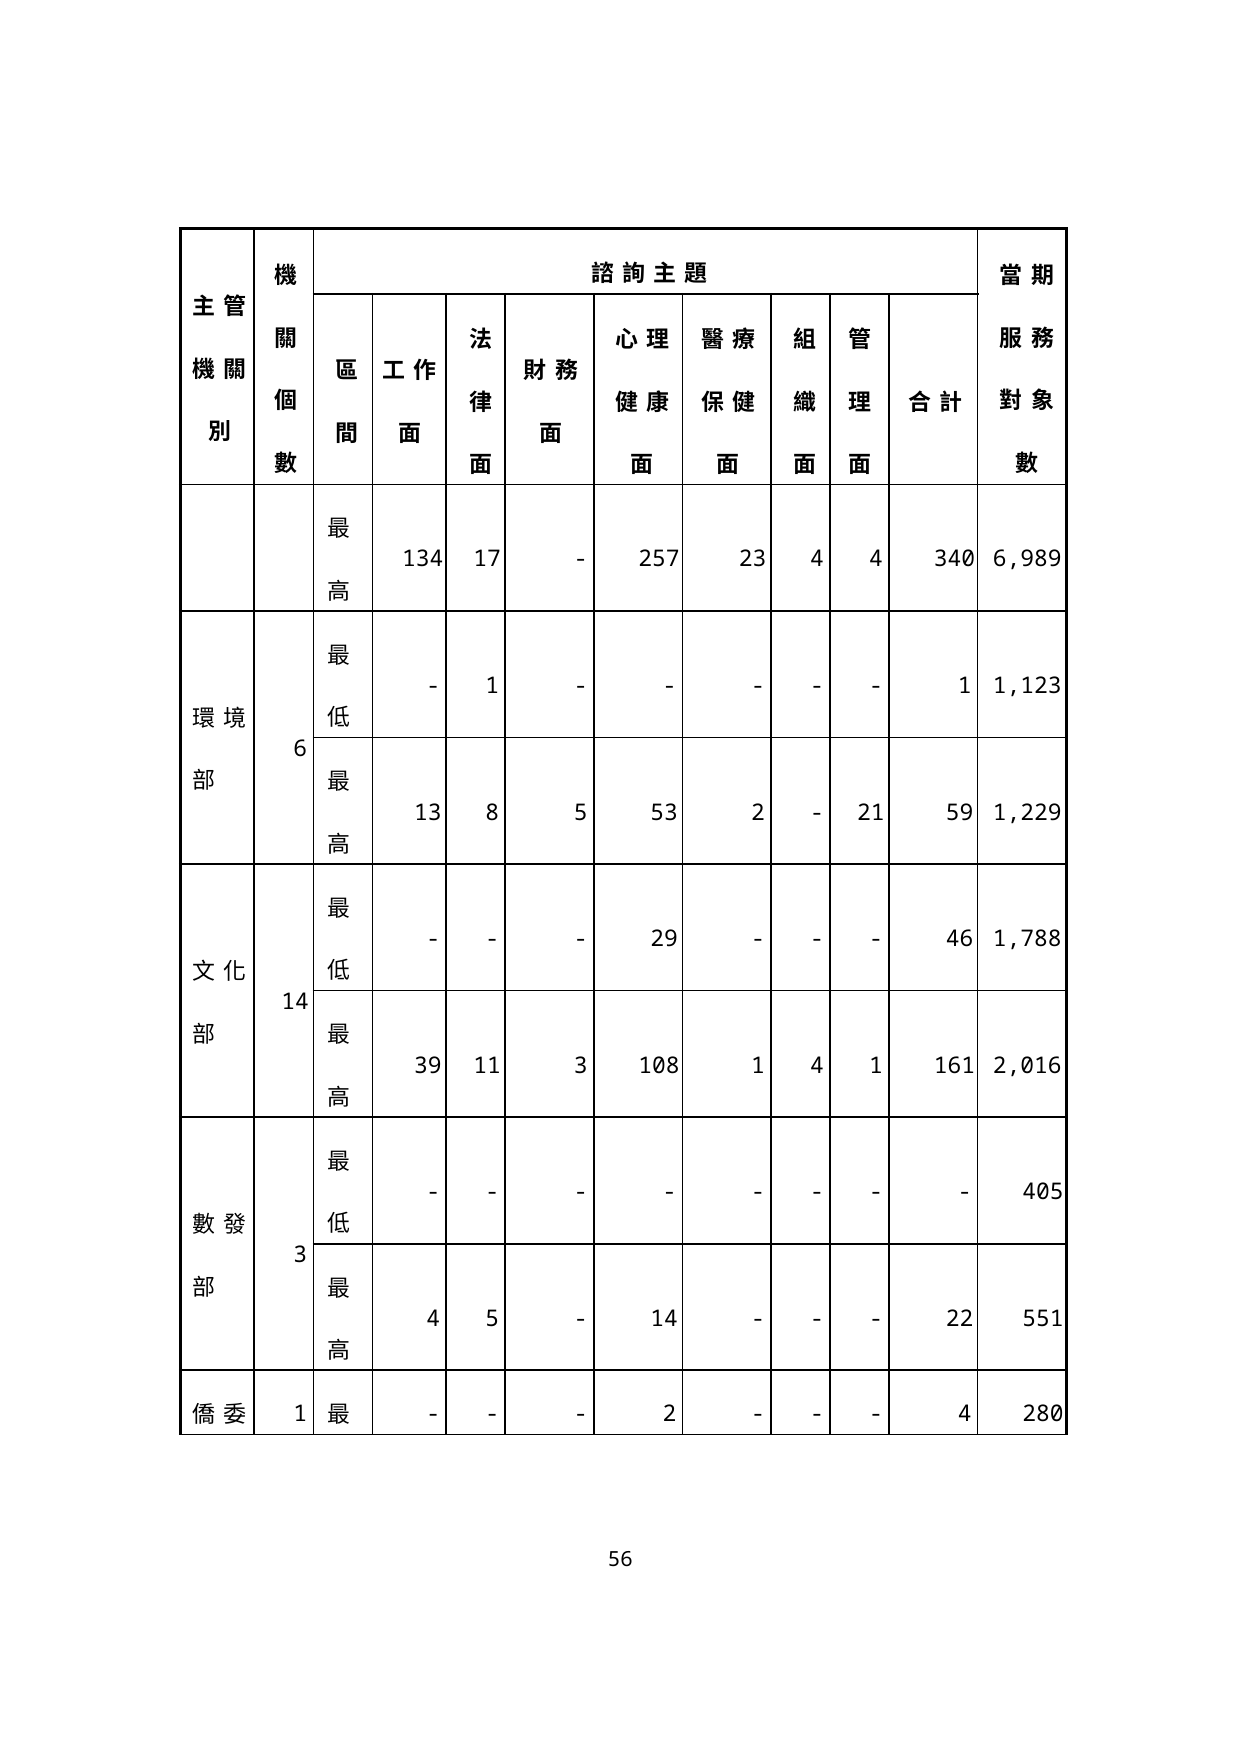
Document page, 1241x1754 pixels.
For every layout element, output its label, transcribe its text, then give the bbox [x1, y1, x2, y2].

table_cell - [683, 1371, 770, 1433]
table_cell 4 [772, 991, 829, 1116]
table_cell - [373, 612, 445, 737]
table_cell 6 [255, 612, 313, 863]
table_cell 最高 [314, 738, 372, 863]
table_cell 法律 面 [447, 295, 504, 483]
table_cell 11 [447, 991, 504, 1116]
table_cell - [373, 1118, 445, 1243]
table_cell 8 [447, 738, 504, 863]
table_cell 2 [595, 1371, 682, 1433]
table_cell - [595, 612, 682, 737]
table_cell - [373, 865, 445, 990]
table_cell 1,123 [978, 612, 1065, 737]
table_cell 最 [314, 1371, 372, 1433]
table_cell 2,016 [978, 991, 1065, 1116]
table_cell 5 [447, 1245, 504, 1369]
table_cell [182, 485, 253, 610]
table_cell 工作 面 [373, 295, 445, 483]
table_cell - [683, 612, 770, 737]
table_cell - [831, 1118, 888, 1243]
table_cell 3 [255, 1118, 313, 1369]
table_cell 1,788 [978, 865, 1065, 990]
table_cell - [506, 1245, 593, 1369]
table_cell 最高 [314, 991, 372, 1116]
table_cell 14 [255, 865, 313, 1116]
table_cell - [595, 1118, 682, 1243]
table_cell - [683, 865, 770, 990]
table_cell - [506, 1118, 593, 1243]
table_cell 53 [595, 738, 682, 863]
table_cell 僑委 [182, 1371, 253, 1433]
table_cell - [831, 865, 888, 990]
table_cell 1 [683, 991, 770, 1116]
table_cell 46 [890, 865, 977, 990]
table_cell - [506, 865, 593, 990]
table_cell 108 [595, 991, 682, 1116]
table_cell - [772, 1118, 829, 1243]
table_cell 39 [373, 991, 445, 1116]
table_cell - [772, 1245, 829, 1369]
table_cell 最低 [314, 612, 372, 737]
table_cell 134 [373, 485, 445, 610]
table_cell 文化部 [182, 865, 253, 1116]
table_cell - [772, 738, 829, 863]
table_cell 17 [447, 485, 504, 610]
table_cell 4 [373, 1245, 445, 1369]
table_cell 21 [831, 738, 888, 863]
table_cell 5 [506, 738, 593, 863]
table_cell 數發部 [182, 1118, 253, 1369]
table_header 機關個數 [255, 230, 313, 483]
table_cell - [772, 1371, 829, 1433]
table_cell 340 [890, 485, 977, 610]
table_cell 4 [890, 1371, 977, 1433]
table_header 諮詢主題 [314, 230, 977, 293]
table_cell 1,229 [978, 738, 1065, 863]
table_cell 1 [447, 612, 504, 737]
table_cell 最低 [314, 865, 372, 990]
table_cell - [506, 1371, 593, 1433]
table_cell 1 [831, 991, 888, 1116]
table_header 主管機關別 [182, 230, 253, 483]
table_cell 22 [890, 1245, 977, 1369]
table_cell - [831, 1245, 888, 1369]
table_header 當期 服務對象數 [978, 230, 1065, 483]
table_cell - [506, 612, 593, 737]
table_cell 161 [890, 991, 977, 1116]
table_cell - [831, 612, 888, 737]
table_cell 4 [831, 485, 888, 610]
table_cell - [447, 1118, 504, 1243]
table_cell - [447, 865, 504, 990]
table_cell - [683, 1118, 770, 1243]
table_cell 2 [683, 738, 770, 863]
table_cell 財務面 [506, 295, 593, 483]
table_cell - [772, 865, 829, 990]
table_cell 257 [595, 485, 682, 610]
table_cell 區間 [314, 295, 372, 483]
table_cell 管理 面 [831, 295, 888, 483]
table_cell 最低 [314, 1118, 372, 1243]
table_cell [255, 485, 313, 610]
table_cell 6,989 [978, 485, 1065, 610]
table_cell 最高 [314, 485, 372, 610]
table_cell - [890, 1118, 977, 1243]
table_cell 醫療 保健面 [683, 295, 770, 483]
table_cell 14 [595, 1245, 682, 1369]
table_cell 最高 [314, 1245, 372, 1369]
table_cell 合計 [890, 295, 977, 483]
table_cell - [831, 1371, 888, 1433]
table_cell 405 [978, 1118, 1065, 1243]
table_cell 1 [255, 1371, 313, 1433]
table_cell 59 [890, 738, 977, 863]
table_cell 280 [978, 1371, 1065, 1433]
table_cell 3 [506, 991, 593, 1116]
table_cell - [447, 1371, 504, 1433]
table_cell 心理 健康面 [595, 295, 682, 483]
table_cell 4 [772, 485, 829, 610]
table_cell 組織面 [772, 295, 829, 483]
table_cell - [772, 612, 829, 737]
table_cell - [506, 485, 593, 610]
table_cell 23 [683, 485, 770, 610]
table_cell - [683, 1245, 770, 1369]
table_cell 551 [978, 1245, 1065, 1369]
table_cell - [373, 1371, 445, 1433]
table_cell 29 [595, 865, 682, 990]
table_cell 13 [373, 738, 445, 863]
table_cell 環境部 [182, 612, 253, 863]
table_cell 1 [890, 612, 977, 737]
